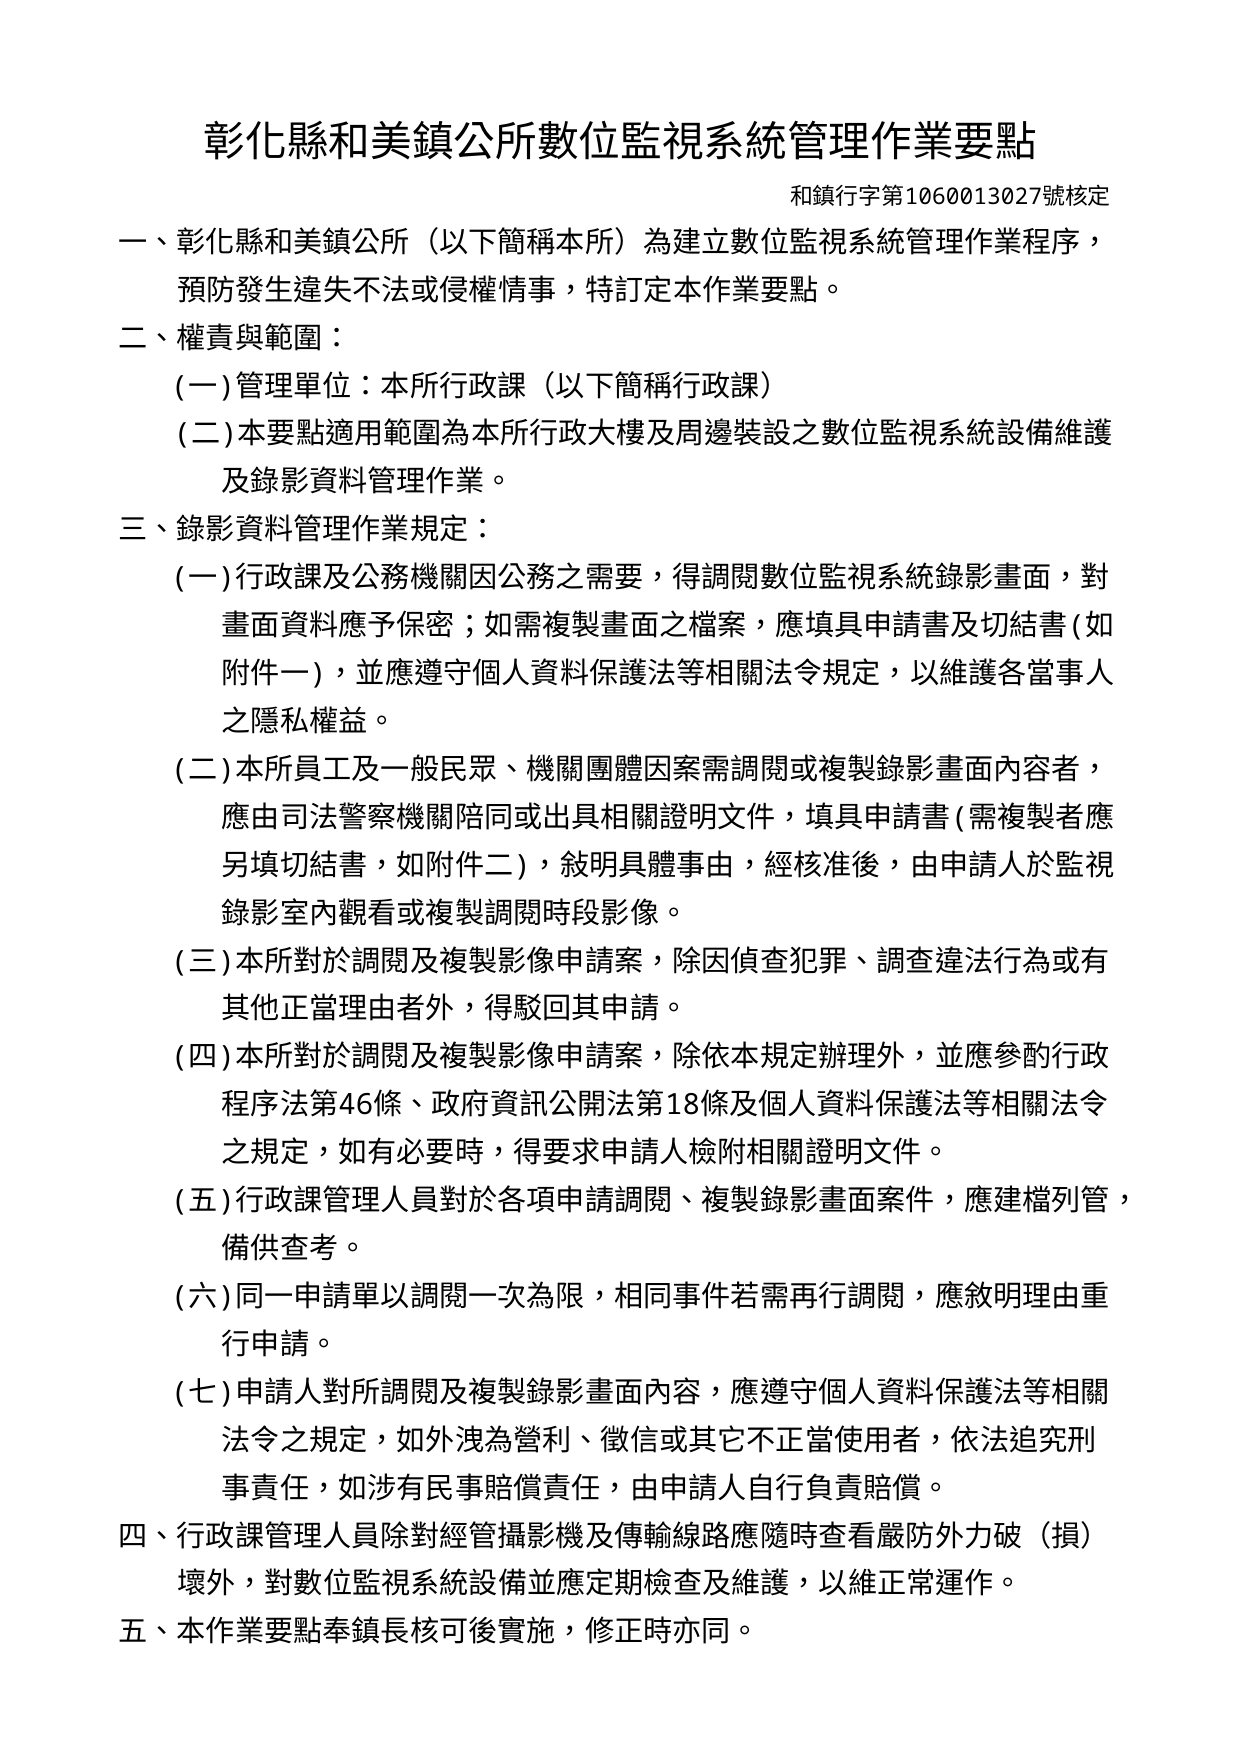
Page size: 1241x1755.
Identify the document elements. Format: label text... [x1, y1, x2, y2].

text (五)行政課管理人員對於各項申請調閱、複製錄影畫面案件，應建檔列管，備供查考。 [118, 1172, 1122, 1268]
text 四、行政課管理人員除對經管攝影機及傳輸線路應隨時查看嚴防外力破（損）壞外，對數位監視系統設備並應定期檢查及維護，以維正常運作。 [118, 1508, 1122, 1603]
text 五、本作業要點奉鎮長核可後實施，修正時亦同。 [118, 1603, 1122, 1651]
text 彰化縣和美鎮公所數位監視系統管理作業要點 [118, 118, 1122, 166]
text (二)本要點適用範圍為本所行政大樓及周邊裝設之數位監視系統設備維護及錄影資料管理作業。 [103, 406, 1122, 501]
text (二)本所員工及一般民眾、機關團體因案需調閱或複製錄影畫面內容者，應由司法警察機關陪同或出具相關證明文件，填具申請書(需複製者應另填切結書，如附件二)，敍明具體事由，經核准後，由申請人於監視錄影室內觀看或複製調閱時段影像。 [118, 741, 1122, 933]
text 一、彰化縣和美鎮公所（以下簡稱本所）為建立數位監視系統管理作業程序，預防發生違失不法或侵權情事，特訂定本作業要點。 [118, 214, 1122, 310]
text (三)本所對於調閱及複製影像申請案，除因偵查犯罪、調查違法行為或有其他正當理由者外，得駁回其申請。 [118, 933, 1122, 1028]
text (七)申請人對所調閱及複製錄影畫面內容，應遵守個人資料保護法等相關法令之規定，如外洩為營利、徵信或其它不正當使用者，依法追究刑事責任，如涉有民事賠償責任，由申請人自行負責賠償。 [118, 1364, 1122, 1508]
text 三、錄影資料管理作業規定： [118, 501, 1122, 549]
text (一)管理單位：本所行政課（以下簡稱行政課） [118, 358, 1122, 406]
text (六)同一申請單以調閱一次為限，相同事件若需再行調閱，應敘明理由重行申請。 [118, 1268, 1122, 1364]
text 二、權責與範圍： [118, 310, 1122, 358]
text 和鎮行字第1060013027號核定 [118, 166, 1122, 214]
text (四)本所對於調閱及複製影像申請案，除依本規定辦理外，並應參酌行政程序法第46條、政府資訊公開法第18條及個人資料保護法等相關法令之規定，如有必要時，得要求申請人檢附相關證明文件。 [118, 1028, 1122, 1172]
text (一)行政課及公務機關因公務之需要，得調閱數位監視系統錄影畫面，對畫面資料應予保密；如需複製畫面之檔案，應填具申請書及切結書(如附件一)，並應遵守個人資料保護法等相關法令規定，以維護各當事人之隱私權益。 [118, 549, 1122, 741]
